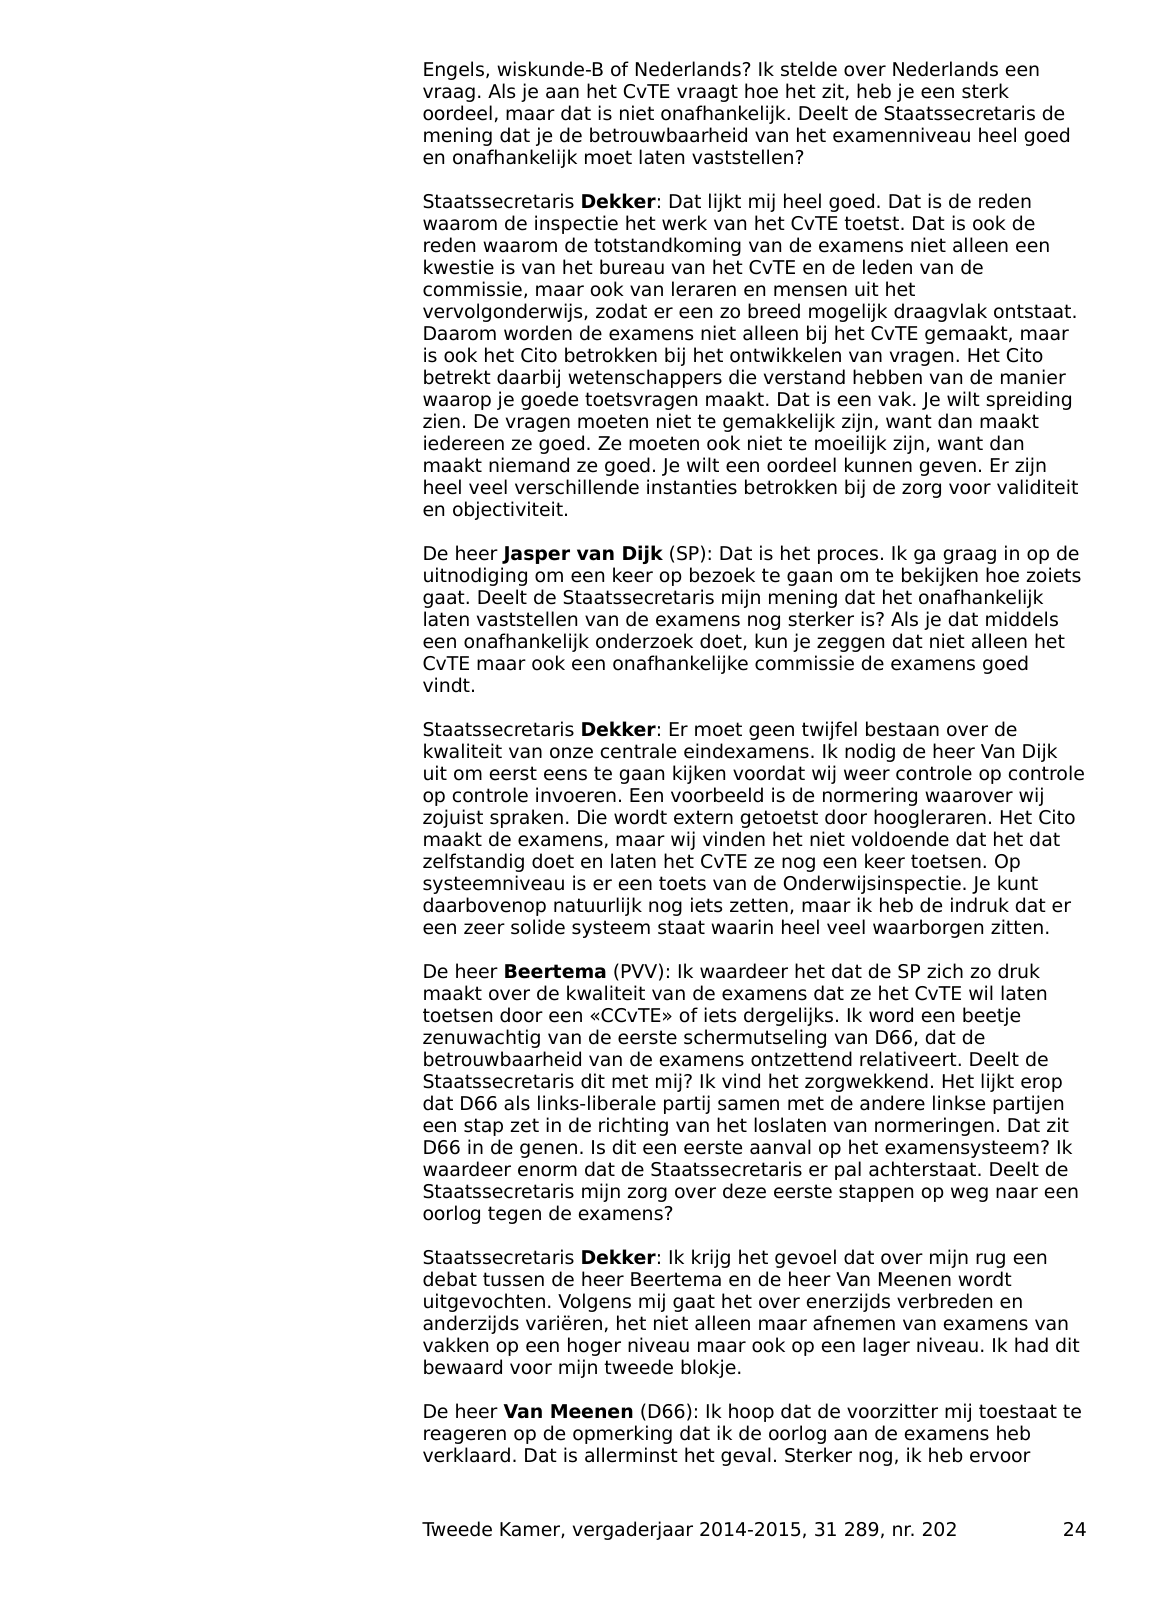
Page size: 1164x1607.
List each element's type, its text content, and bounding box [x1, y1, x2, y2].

text Staatssecretaris Dekker: Ik krijg het gevoel dat over mijn rug een debat tussen de heer Beertema en de heer Van Meenen wordt uitgevochten. Volgens mij gaat het over enerzijds verbreden en anderzijds variëren, het niet alleen maar afnemen van examens van vakken op een hoger niveau maar ook op een lager niveau. Ik had dit bewaard voor mijn tweede blokje. [422, 1247, 1087, 1379]
text De heer Van Meenen (D66): Ik hoop dat de voorzitter mij toestaat te reageren op de opmerking dat ik de oorlog aan de examens heb verklaard. Dat is allerminst het geval. Sterker nog, ik heb ervoor [422, 1401, 1087, 1467]
text Engels, wiskunde-B of Nederlands? Ik stelde over Nederlands een vraag. Als je aan het CvTE vraagt hoe het zit, heb je een sterk oordeel, maar dat is niet onafhankelijk. Deelt de Staatssecretaris de mening dat je de betrouwbaarheid van het examenniveau heel goed en onafhankelijk moet laten vaststellen? [422, 59, 1087, 169]
text Staatssecretaris Dekker: Er moet geen twijfel bestaan over de kwaliteit van onze centrale eindexamens. Ik nodig de heer Van Dijk uit om eerst eens te gaan kijken voordat wij weer controle op controle op controle invoeren. Een voorbeeld is de normering waarover wij zojuist spraken. Die wordt extern getoetst door hoogleraren. Het Cito maakt de examens, maar wij vinden het niet voldoende dat het dat zelfstandig doet en laten het CvTE ze nog een keer toetsen. Op systeemniveau is er een toets van de Onderwijsinspectie. Je kunt daarbovenop natuurlijk nog iets zetten, maar ik heb de indruk dat er een zeer solide systeem staat waarin heel veel waarborgen zitten. [422, 719, 1087, 939]
text Staatssecretaris Dekker: Dat lijkt mij heel goed. Dat is de reden waarom de inspectie het werk van het CvTE toetst. Dat is ook de reden waarom de totstandkoming van de examens niet alleen een kwestie is van het bureau van het CvTE en de leden van de commissie, maar ook van leraren en mensen uit het vervolgonderwijs, zodat er een zo breed mogelijk draagvlak ontstaat. Daarom worden de examens niet alleen bij het CvTE gemaakt, maar is ook het Cito betrokken bij het ontwikkelen van vragen. Het Cito betrekt daarbij wetenschappers die verstand hebben van de manier waarop je goede toetsvragen maakt. Dat is een vak. Je wilt spreiding zien. De vragen moeten niet te gemakkelijk zijn, want dan maakt iedereen ze goed. Ze moeten ook niet te moeilijk zijn, want dan maakt niemand ze goed. Je wilt een oordeel kunnen geven. Er zijn heel veel verschillende instanties betrokken bij de zorg voor validiteit en objectiviteit. [422, 191, 1087, 521]
text De heer Jasper van Dijk (SP): Dat is het proces. Ik ga graag in op de uitnodiging om een keer op bezoek te gaan om te bekijken hoe zoiets gaat. Deelt de Staatssecretaris mijn mening dat het onafhankelijk laten vaststellen van de examens nog sterker is? Als je dat middels een onafhankelijk onderzoek doet, kun je zeggen dat niet alleen het CvTE maar ook een onafhankelijke commissie de examens goed vindt. [422, 543, 1087, 697]
text De heer Beertema (PVV): Ik waardeer het dat de SP zich zo druk maakt over de kwaliteit van de examens dat ze het CvTE wil laten toetsen door een «CCvTE» of iets dergelijks. Ik word een beetje zenuwachtig van de eerste schermutseling van D66, dat de betrouwbaarheid van de examens ontzettend relativeert. Deelt de Staatssecretaris dit met mij? Ik vind het zorgwekkend. Het lijkt erop dat D66 als links-liberale partij samen met de andere linkse partijen een stap zet in de richting van het loslaten van normeringen. Dat zit D66 in de genen. Is dit een eerste aanval op het examensysteem? Ik waardeer enorm dat de Staatssecretaris er pal achterstaat. Deelt de Staatssecretaris mijn zorg over deze eerste stappen op weg naar een oorlog tegen de examens? [422, 961, 1087, 1225]
